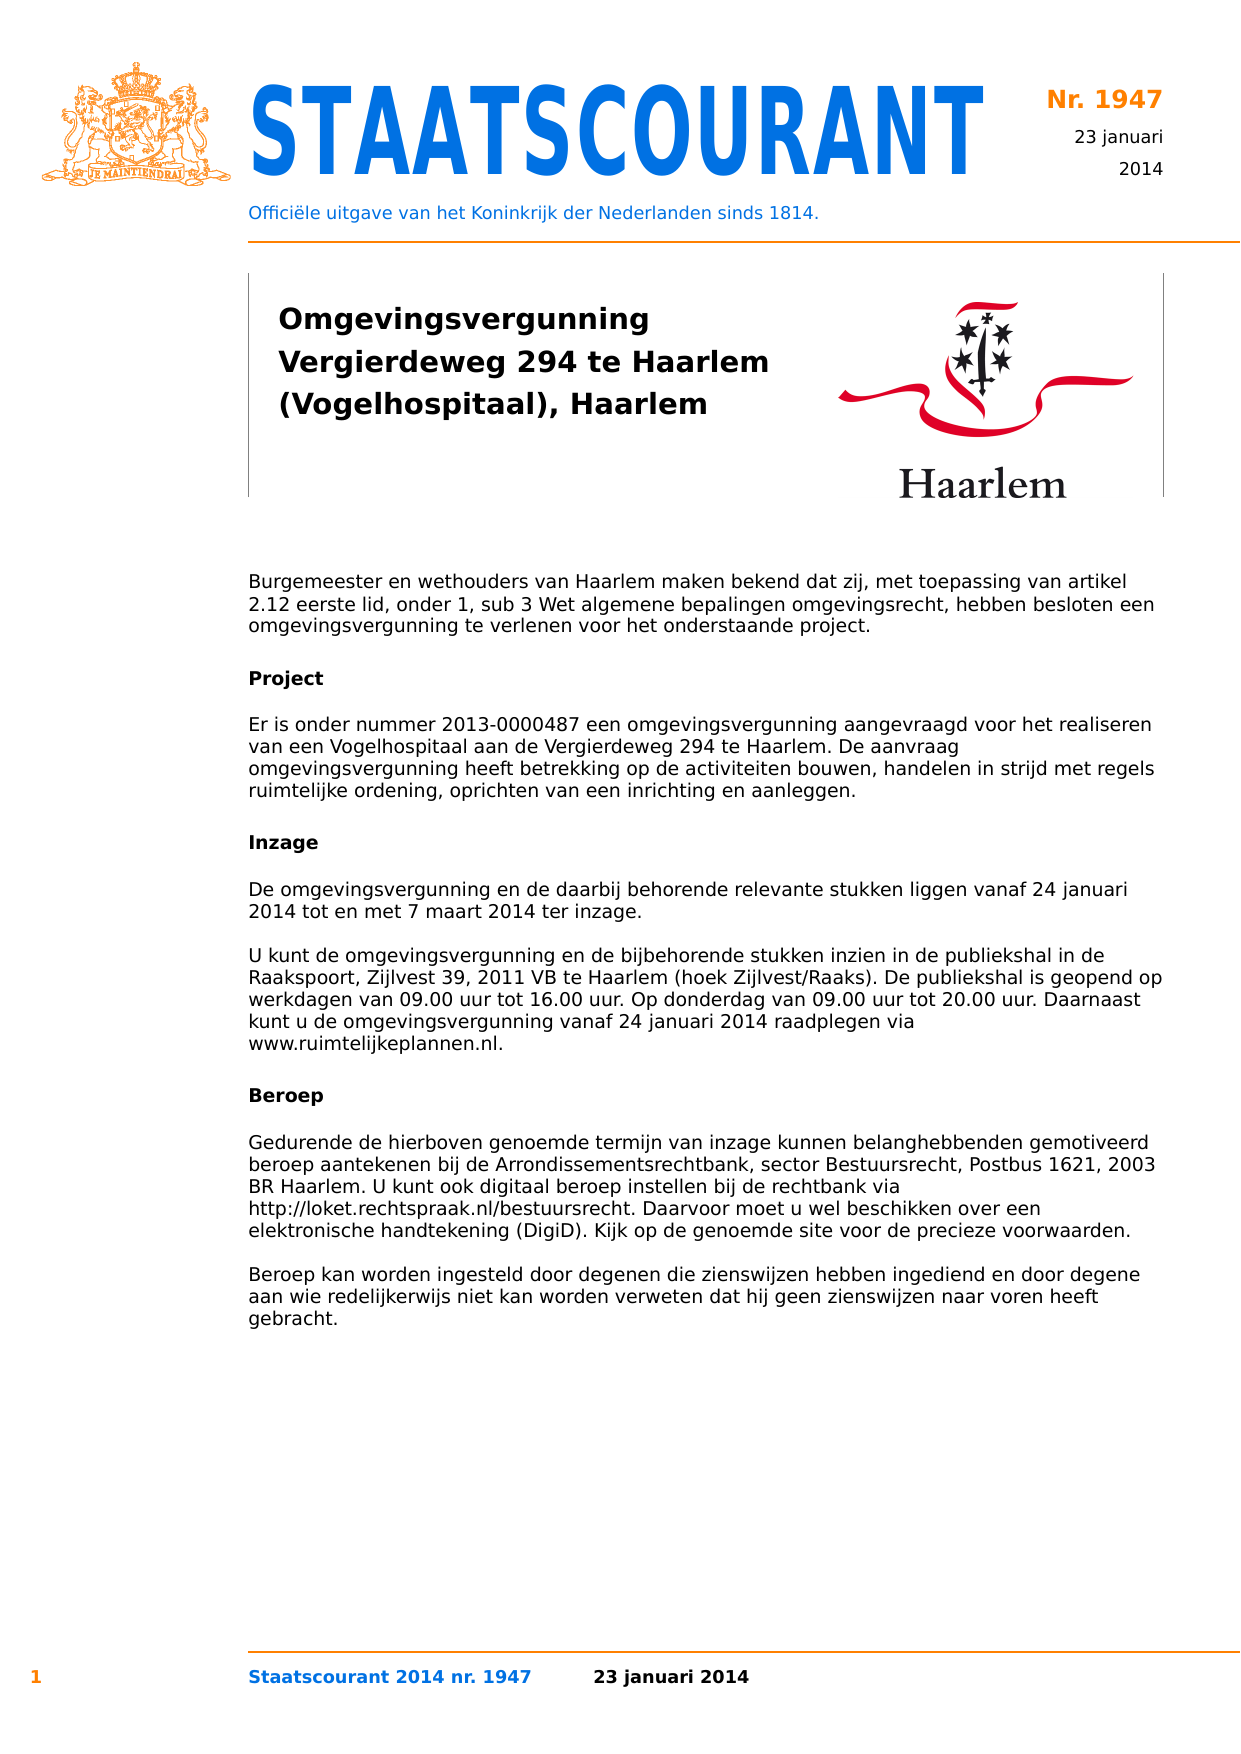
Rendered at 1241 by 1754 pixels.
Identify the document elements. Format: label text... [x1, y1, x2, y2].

subtitle Inzage [248, 832, 1163, 854]
table_header STAATSCOURANT [248, 62, 998, 203]
subtitle Project [248, 667, 1163, 689]
text Er is onder nummer 2013-0000487 een omgevingsvergunning aangevraagd voor het realiseren van een Vogelhospitaal aan de Vergierdeweg 294 te Haarlem. De aanvraag omgevingsvergunning heeft betrekking op de activiteiten bouwen, handelen in strijd met regels ruimtelijke ordening, oprichten van een inrichting en aanleggen. [248, 714, 1163, 802]
text Gedurende de hierboven genoemde termijn van inzage kunnen belanghebbenden gemotiveerd beroep aantekenen bij de Arrondissementsrechtbank, sector Bestuursrecht, Postbus 1621, 2003 BR Haarlem. U kunt ook digitaal beroep instellen bij de rechtbank via http://loket.rechtspraak.nl/bestuursrecht. Daarvoor moet u wel beschikken over een elektronische handtekening (DigiD). Kijk op de genoemde site voor de precieze voorwaarden. [248, 1132, 1163, 1242]
text Beroep kan worden ingesteld door degenen die zienswijzen hebben ingediend en door degene aan wie redelijkerwijs niet kan worden verweten dat hij geen zienswijzen naar voren heeft gebracht. [248, 1264, 1163, 1330]
table_header Nr. 1947 [998, 62, 1240, 121]
table_cell Officiële uitgave van het Koninkrijk der Nederlanden sinds 1814. [248, 203, 1240, 241]
subtitle Omgevingsvergunning Vergierdeweg 294 te Haarlem (Vogelhospitaal), Haarlem [249, 273, 1163, 497]
text U kunt de omgevingsvergunning en de bijbehorende stukken inzien in de publiekshal in de Raakspoort, Zijlvest 39, 2011 VB te Haarlem (hoek Zijlvest/Raaks). De publiekshal is geopend op werkdagen van 09.00 uur tot 16.00 uur. Op donderdag van 09.00 uur tot 20.00 uur. Daarnaast kunt u de omgevingsvergunning vanaf 24 januari 2014 raadplegen via www.ruimtelijkeplannen.nl. [248, 945, 1163, 1055]
picture [41, 62, 231, 186]
subtitle Beroep [248, 1085, 1163, 1107]
picture [838, 302, 1134, 498]
table_cell 2014 [998, 153, 1240, 203]
table_cell 23 januari [998, 121, 1240, 153]
table_header [25, 62, 248, 241]
text Burgemeester en wethouders van Haarlem maken bekend dat zij, met toepassing van artikel 2.12 eerste lid, onder 1, sub 3 Wet algemene bepalingen omgevingsrecht, hebben besloten een omgevingsvergunning te verlenen voor het onderstaande project. [248, 571, 1163, 637]
text De omgevingsvergunning en de daarbij behorende relevante stukken liggen vanaf 24 januari 2014 tot en met 7 maart 2014 ter inzage. [248, 879, 1163, 923]
